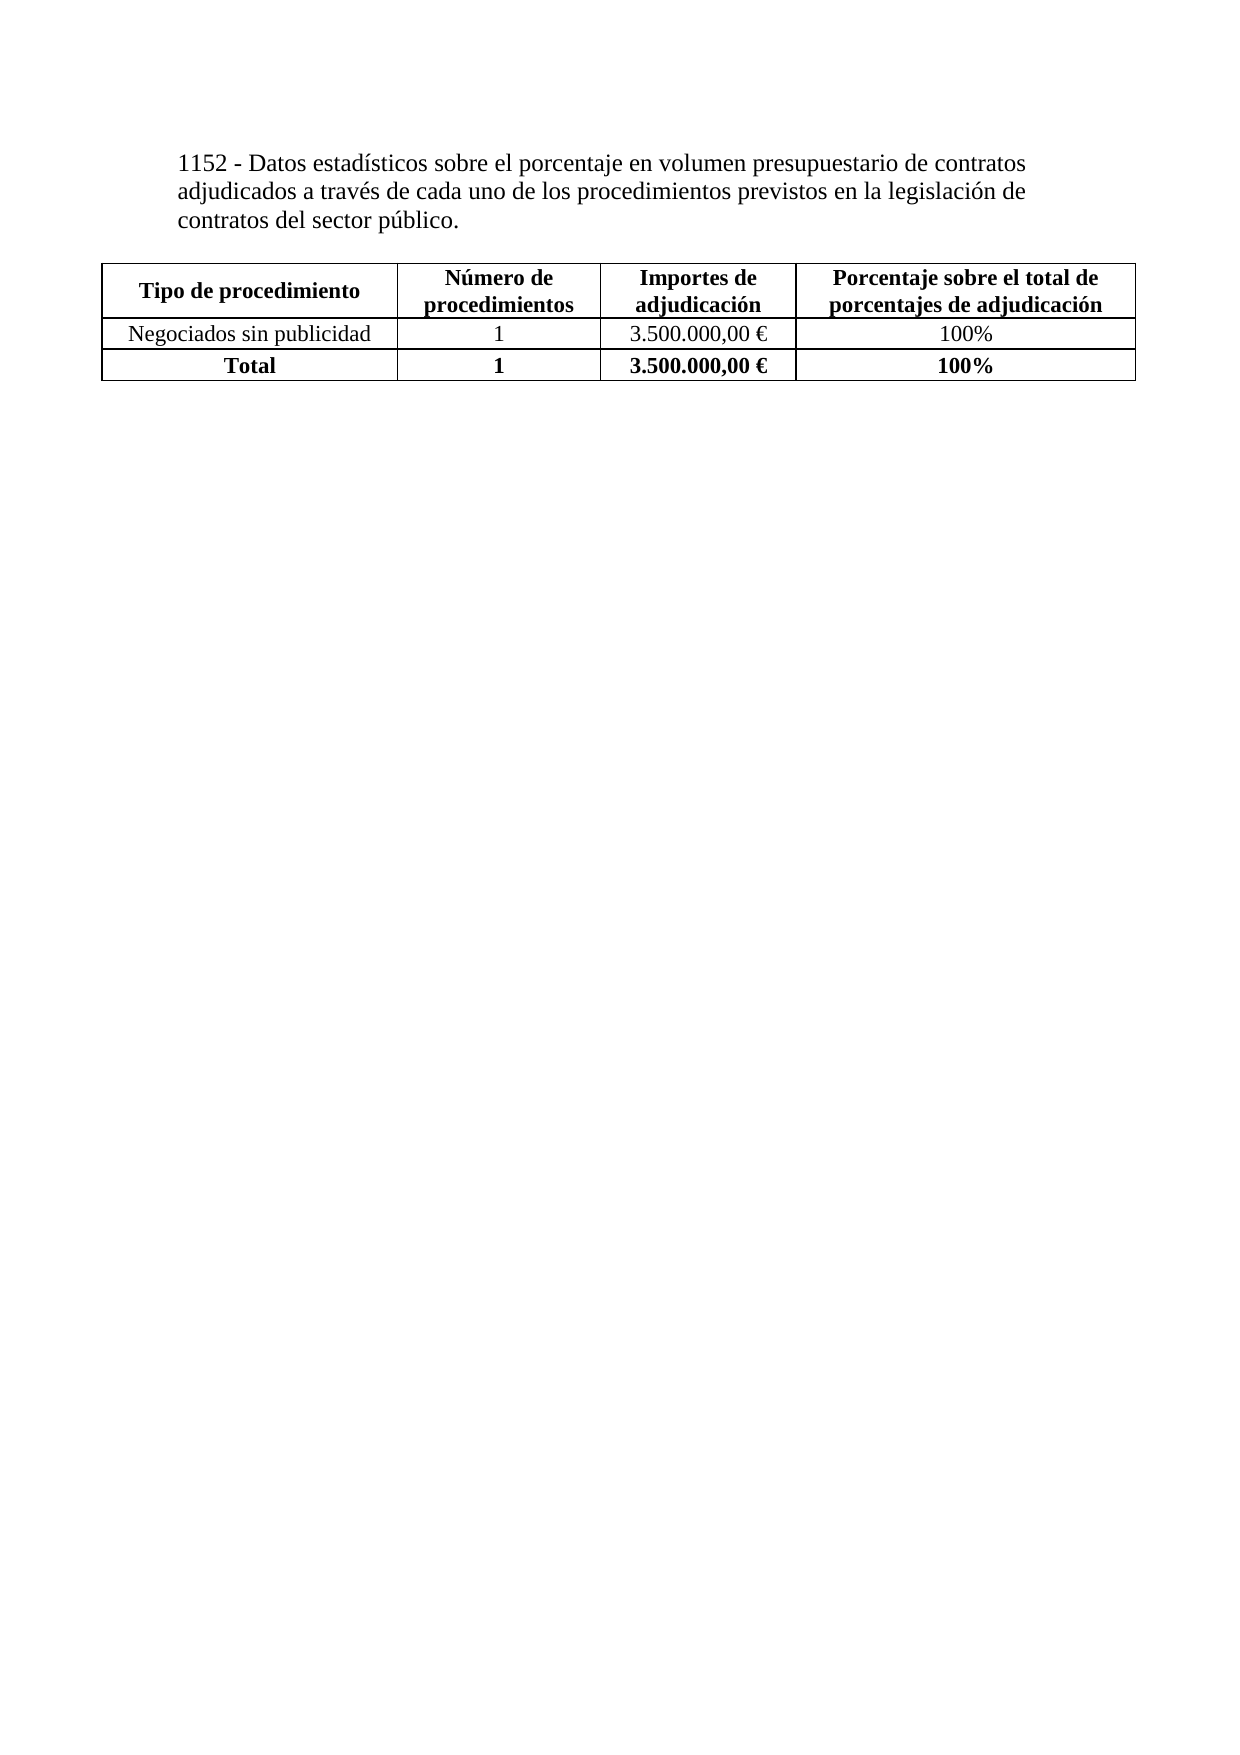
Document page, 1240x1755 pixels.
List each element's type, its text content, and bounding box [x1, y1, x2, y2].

table_header Porcentaje sobre el total de porcentajes de adjudicación [797, 264, 1135, 317]
table_cell Total [103, 350, 397, 379]
table_cell 100% [797, 350, 1135, 379]
table_header Número de procedimientos [398, 264, 600, 317]
table_cell 100% [797, 319, 1135, 348]
table_cell 3.500.000,00 € [601, 319, 795, 348]
table_header Importes de adjudicación [601, 264, 795, 317]
text 1152 - Datos estadísticos sobre el porcentaje en volumen presupuestario de contratos adjudicados a través de cada uno de los procedimientos previstos en la legislación de contratos del sector público. [177, 148, 1062, 234]
table_header Tipo de procedimiento [103, 264, 397, 317]
table_cell 1 [398, 319, 600, 348]
table_cell 1 [398, 350, 600, 379]
table_cell 3.500.000,00 € [601, 350, 795, 379]
table_cell Negociados sin publicidad [103, 319, 397, 348]
